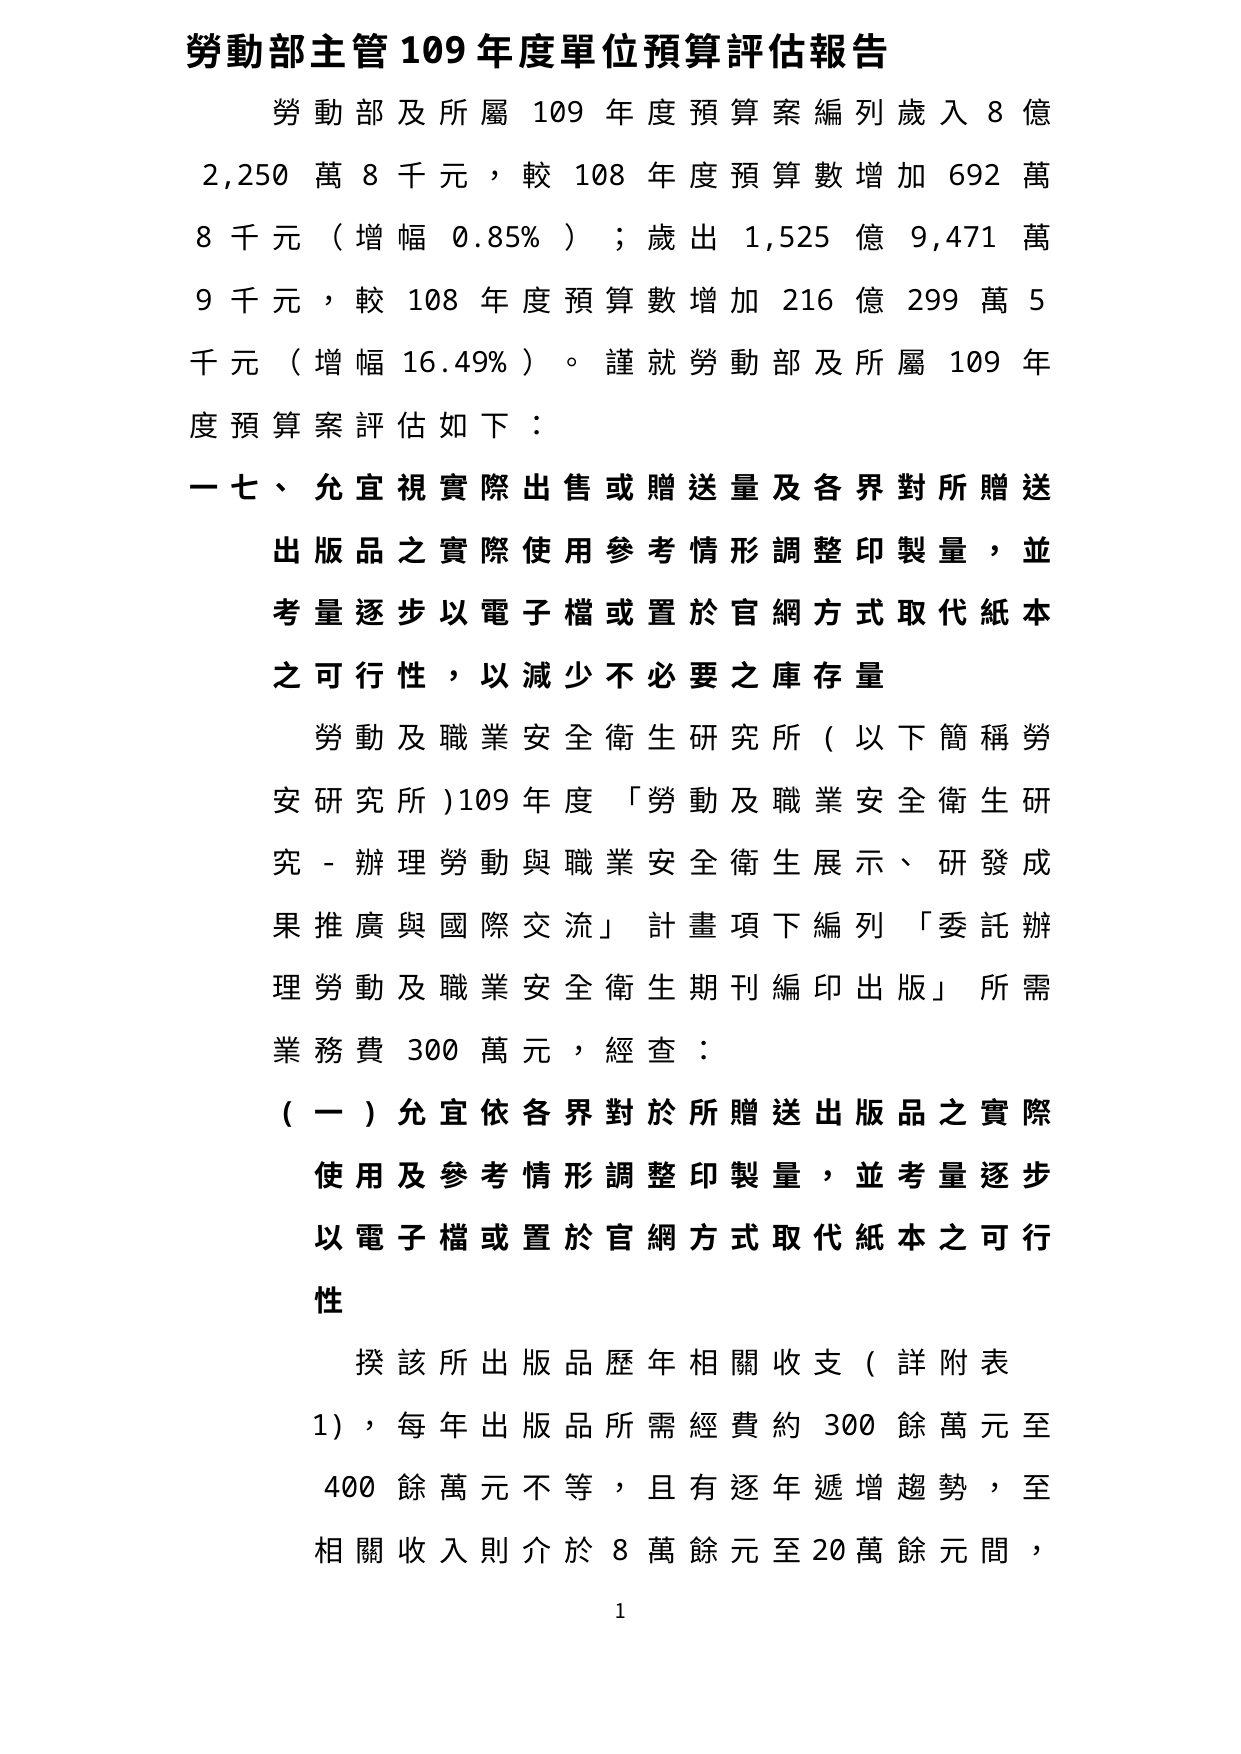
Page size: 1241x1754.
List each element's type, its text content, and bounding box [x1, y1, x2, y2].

text (一)允宜依各界對於所贈送出版品之實際使用及參考情形調整印製量，並考量逐步以電子檔或置於官網方式取代紙本之可行性 [242, 1069, 1058, 1319]
text 一七、允宜視實際出售或贈送量及各界對所贈送出版品之實際使用參考情形調整印製量，並考量逐步以電子檔或置於官網方式取代紙本之可行性，以減少不必要之庫存量 [183, 444, 1058, 694]
text 勞動及職業安全衛生研究所(以下簡稱勞安研究所)109年度「勞動及職業安全衛生研究-辦理勞動與職業安全衛生展示、研發成果推廣與國際交流」計畫項下編列「委託辦理勞動及職業安全衛生期刊編印出版」所需業務費300萬元，經查： [242, 694, 1058, 1069]
text 揆該所出版品歷年相關收支(詳附表1)，每年出版品所需經費約300餘萬元至400餘萬元不等，且有逐年遞增趨勢，至相關收入則介於8萬餘元至20萬餘元間，則呈逐年減少趨勢，據該所表示，研究成果出版品印製之原則依據為「政府資訊公開法」及該部「出版品管理要點」，原則採主動公開，因應數位化及環保問題，研究報告及出版品主要為提供研究報告全文電子檔供民眾無償下載，至期刊印製以贈送政府機構、工會、財團法人、技職學校、大專院校及圖書館為主，並提供書局銷售。惟上開收支不成比例，且107年度收支差短達到新高395萬8千元，爰該所允宜視各機關(構)單位對於所贈送出版品之實際使用及參考情形調整印製量，並考量期刊等出版品逐步以電子檔或置於官網方式取代紙本之可行性，俾兼顧供各界參考及撙節成本之目的。 [271, 1319, 1058, 1569]
text 勞動部主管109年度單位預算評估報告 [183, 7, 1058, 69]
text 勞動部及所屬109年度預算案編列歲入8億2,250萬8千元，較108年度預算數增加692萬8千元（增幅0.85%）；歲出1,525億9,471萬9千元，較108年度預算數增加216億299萬5千元（增幅16.49%）。謹就勞動部及所屬109年度預算案評估如下： [183, 69, 1058, 444]
